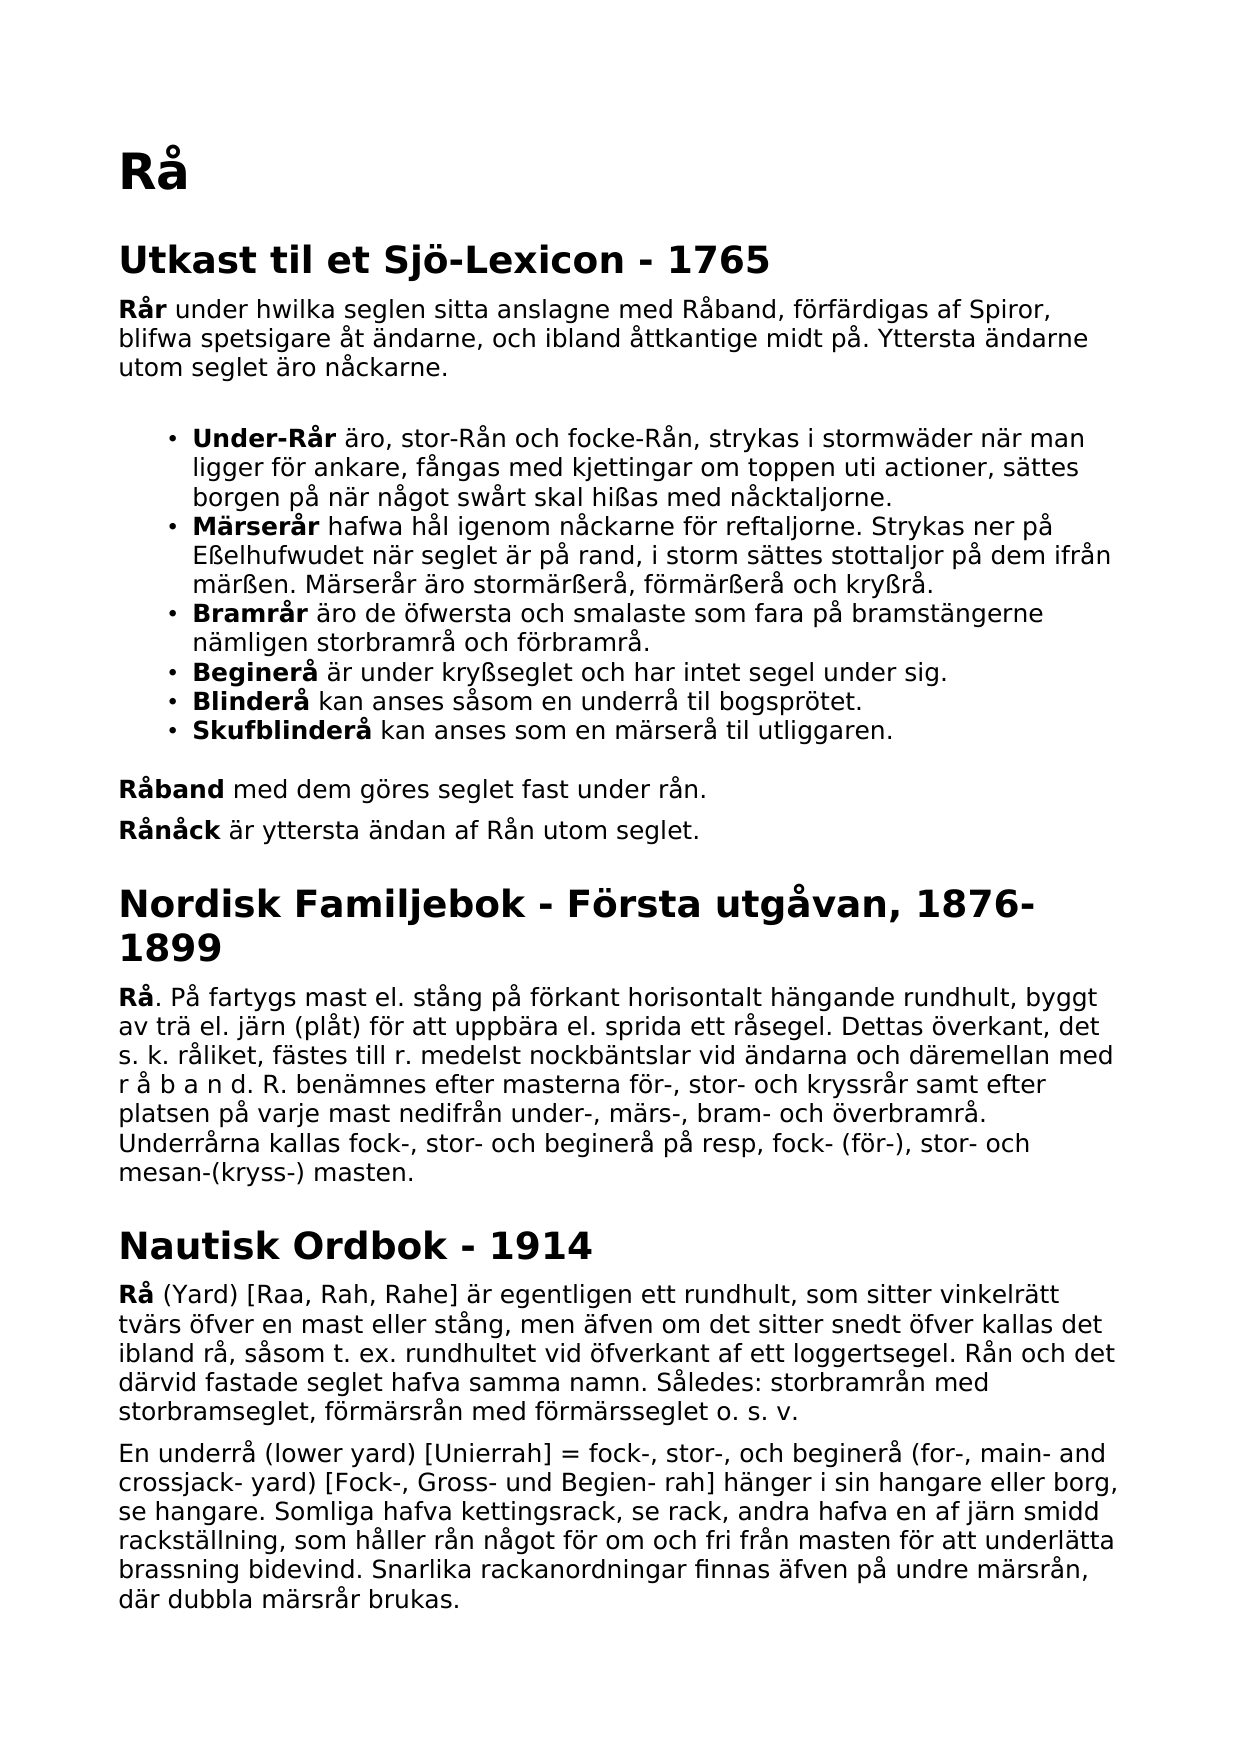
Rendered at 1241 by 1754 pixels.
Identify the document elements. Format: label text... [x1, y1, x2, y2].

list Märserår hafwa hål igenom nåckarne för reftaljorne. Strykas ner på Eßelhufwudet när seglet är på rand, i storm sättes stottaljor på dem ifrån märßen. Märserår äro stormärßerå, förmärßerå och kryßrå. [177, 512, 1122, 599]
text Rå. På fartygs mast el. stång på förkant horisontalt hängande rundhult, byggt av trä el. järn (plåt) för att uppbära el. sprida ett råsegel. Dettas överkant, det s. k. råliket, fästes till r. medelst nockbäntslar vid ändarna och däremellan med r å b a n d. R. benämnes efter masterna för-, stor- och kryssrår samt efter platsen på varje mast nedifrån under-, märs-, bram- och överbramrå. Underrårna kallas fock-, stor- och beginerå på resp, fock- (för-), stor- och mesan-(kryss-) masten. [118, 983, 1122, 1187]
text Rå (Yard) [Raa, Rah, Rahe] är egentligen ett rundhult, som sitter vinkelrätt tvärs öfver en mast eller stång, men äfven om det sitter snedt öfver kallas det ibland rå, såsom t. ex. rundhultet vid öfverkant af ett loggertsegel. Rån och det därvid fastade seglet hafva samma namn. Således: storbramrån med storbramseglet, förmärsrån med förmärsseglet o. s. v. [118, 1281, 1122, 1427]
text Råband med dem göres seglet fast under rån. [118, 775, 1122, 804]
list Skufblinderå kan anses som en märserå til utliggaren. [177, 716, 1122, 745]
list Blinderå kan anses såsom en underrå til bogsprötet. [177, 687, 1122, 716]
subtitle Nautisk Ordbok - 1914 [118, 1224, 1122, 1268]
text Rånåck är yttersta ändan af Rån utom seglet. [118, 816, 1122, 846]
list Beginerå är under kryßseglet och har intet segel under sig. [177, 658, 1122, 687]
subtitle Rå [118, 143, 1122, 201]
text En underrå (lower yard) [Unierrah] = fock-, stor-, och beginerå (for-, main- and crossjack- yard) [Fock-, Gross- und Begien- rah] hänger i sin hangare eller borg, se hangare. Somliga hafva kettingsrack, se rack, andra hafva en af järn smidd rackställning, som håller rån något för om och fri från masten för att underlätta brassning bidevind. Snarlika rackanordningar finnas äfven på undre märsrån, där dubbla märsrår brukas. [118, 1439, 1122, 1614]
text Rår under hwilka seglen sitta anslagne med Råband, förfärdigas af Spiror, blifwa spetsigare åt ändarne, och ibland åttkantige midt på. Yttersta ändarne utom seglet äro nåckarne. [118, 295, 1122, 382]
list Bramrår äro de öfwersta och smalaste som fara på bramstängerne nämligen storbramrå och förbramrå. [177, 599, 1122, 658]
subtitle Nordisk Familjebok - Första utgåvan, 1876-1899 [118, 883, 1122, 970]
subtitle Utkast til et Sjö-Lexicon - 1765 [118, 239, 1122, 282]
list Under-Rår äro, stor-Rån och focke-Rån, strykas i stormwäder när man ligger för ankare, fångas med kjettingar om toppen uti actioner, sättes borgen på när något swårt skal hißas med nåcktaljorne. [177, 424, 1122, 512]
